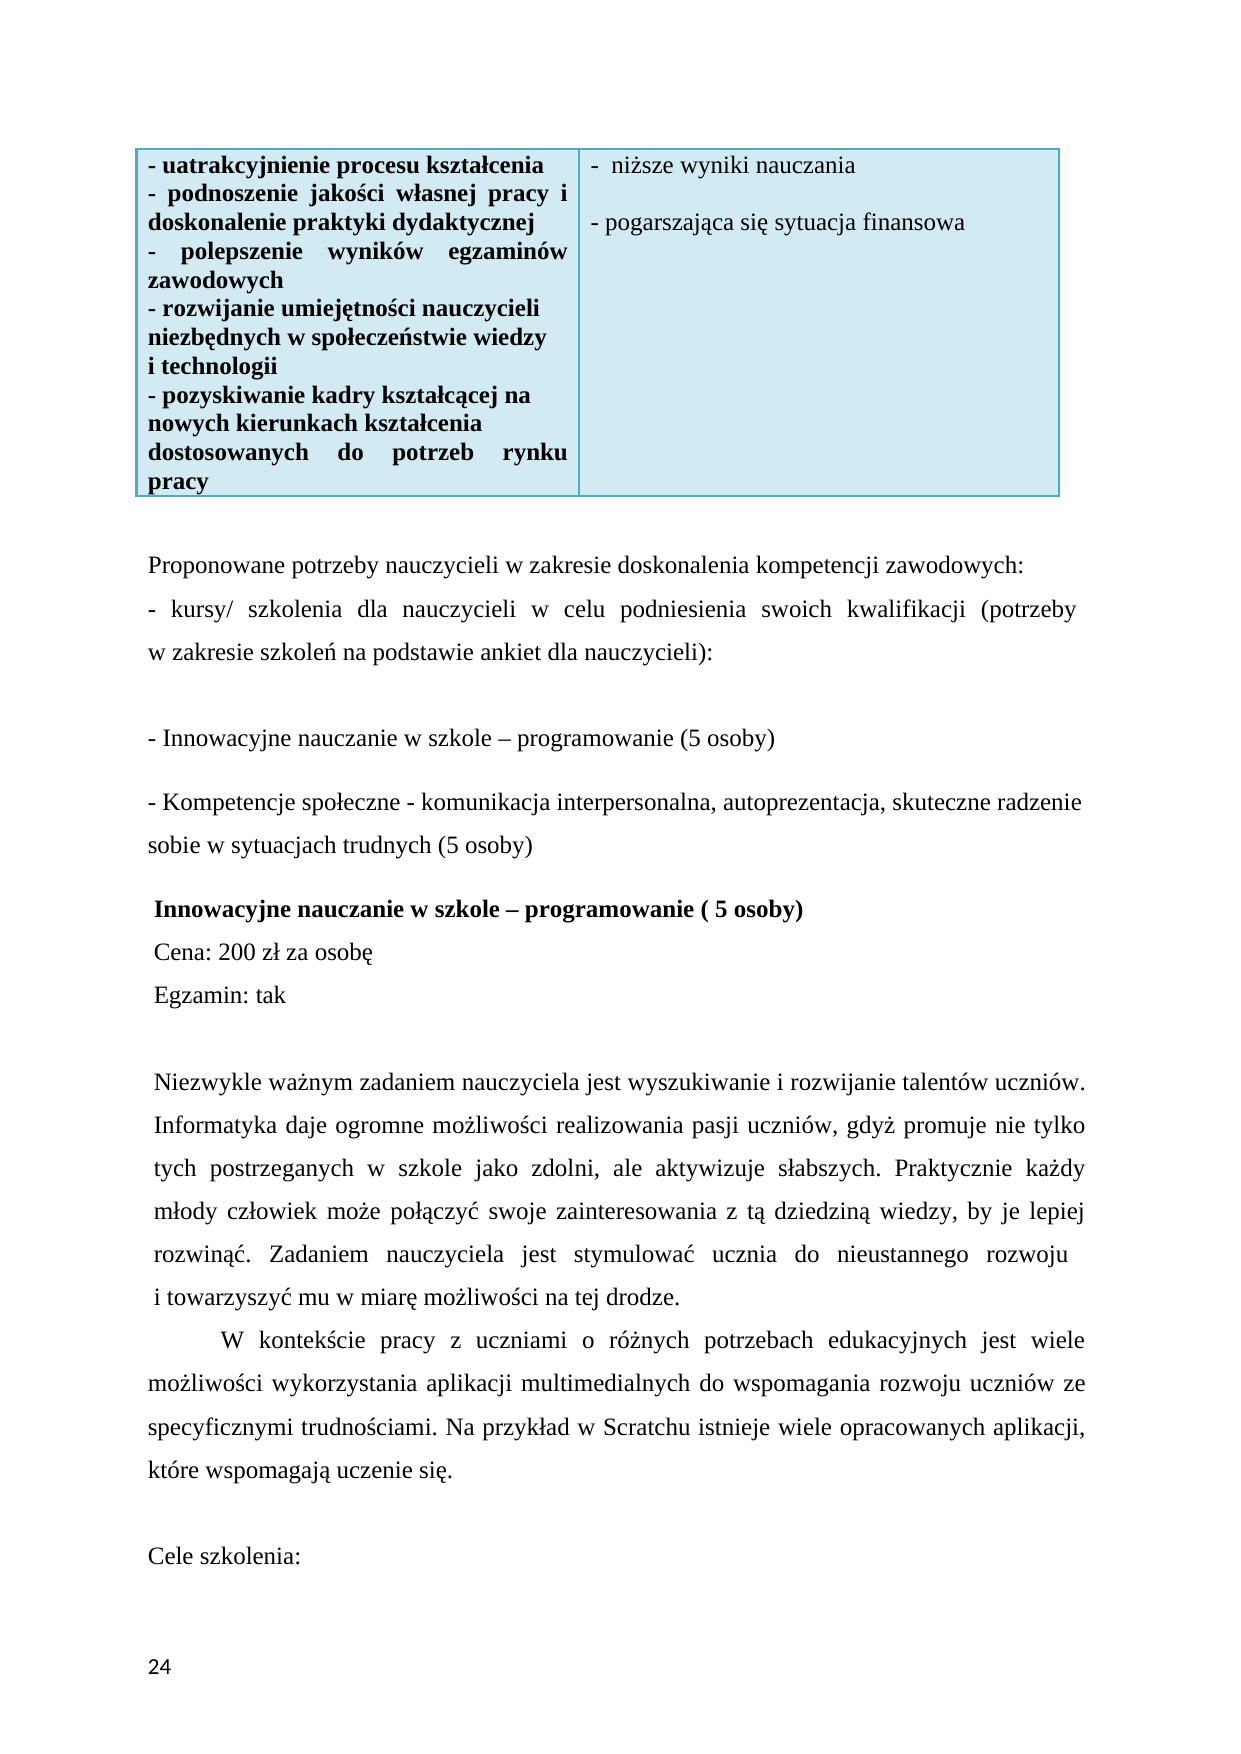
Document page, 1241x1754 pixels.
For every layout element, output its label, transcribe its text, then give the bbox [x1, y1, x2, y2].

subtitle W kontekście pracy z uczniami o różnych potrzebach edukacyjnych jest wiele możliwości wykorzystania aplikacji multimedialnych do wspomagania rozwoju uczniów ze specyficznymi trudnościami. Na przykład w Scratchu istnieje wiele opracowanych aplikacji, które wspomagają uczenie się. [148, 1325, 1087, 1483]
subtitle Innowacyjne nauczanie w szkole – programowanie ( 5 osoby) [153, 894, 1087, 923]
table_cell - uatrakcyjnienie procesu kształcenia - podnoszenie jakości własnej pracy i doskonalenie praktyki dydaktycznej - polepszenie wyników egzaminów zawodowych - rozwijanie umiejętności nauczycieli niezbędnych w społeczeństwie wiedzy i technologii - pozyskiwanie kadry kształcącej na nowych kierunkach kształcenia dostosowanych do potrzeb rynku pracy [138, 150, 578, 495]
text - Kompetencje społeczne - komunikacja interpersonalna, autoprezentacja, skuteczne radzenie sobie w sytuacjach trudnych (5 osoby) [148, 787, 1093, 859]
subtitle Niezwykle ważnym zadaniem nauczyciela jest wyszukiwanie i rozwijanie talentów uczniów. Informatyka daje ogromne możliwości realizowania pasji uczniów, gdyż promuje nie tylko tych postrzeganych w szkole jako zdolni, ale aktywizuje słabszych. Praktycznie każdy młody człowiek może połączyć swoje zainteresowania z tą dziedziną wiedzy, by je lepiej rozwinąć. Zadaniem nauczyciela jest stymulować ucznia do nieustannego rozwoju i towarzyszyć mu w miarę możliwości na tej drodze. [153, 1067, 1087, 1311]
text - kursy/ szkolenia dla nauczycieli w celu podniesienia swoich kwalifikacji (potrzeby w zakresie szkoleń na podstawie ankiet dla nauczycieli): [148, 594, 1093, 666]
subtitle Cena: 200 zł za osobę Egzamin: tak [153, 937, 1087, 1009]
text Cele szkolenia: [148, 1541, 1093, 1570]
text - Innowacyjne nauczanie w szkole – programowanie (5 osoby) [148, 723, 1093, 752]
text Proponowane potrzeby nauczycieli w zakresie doskonalenia kompetencji zawodowych: [148, 551, 1093, 579]
table_cell - niższe wyniki nauczania - pogarszająca się sytuacja finansowa [580, 150, 1058, 495]
